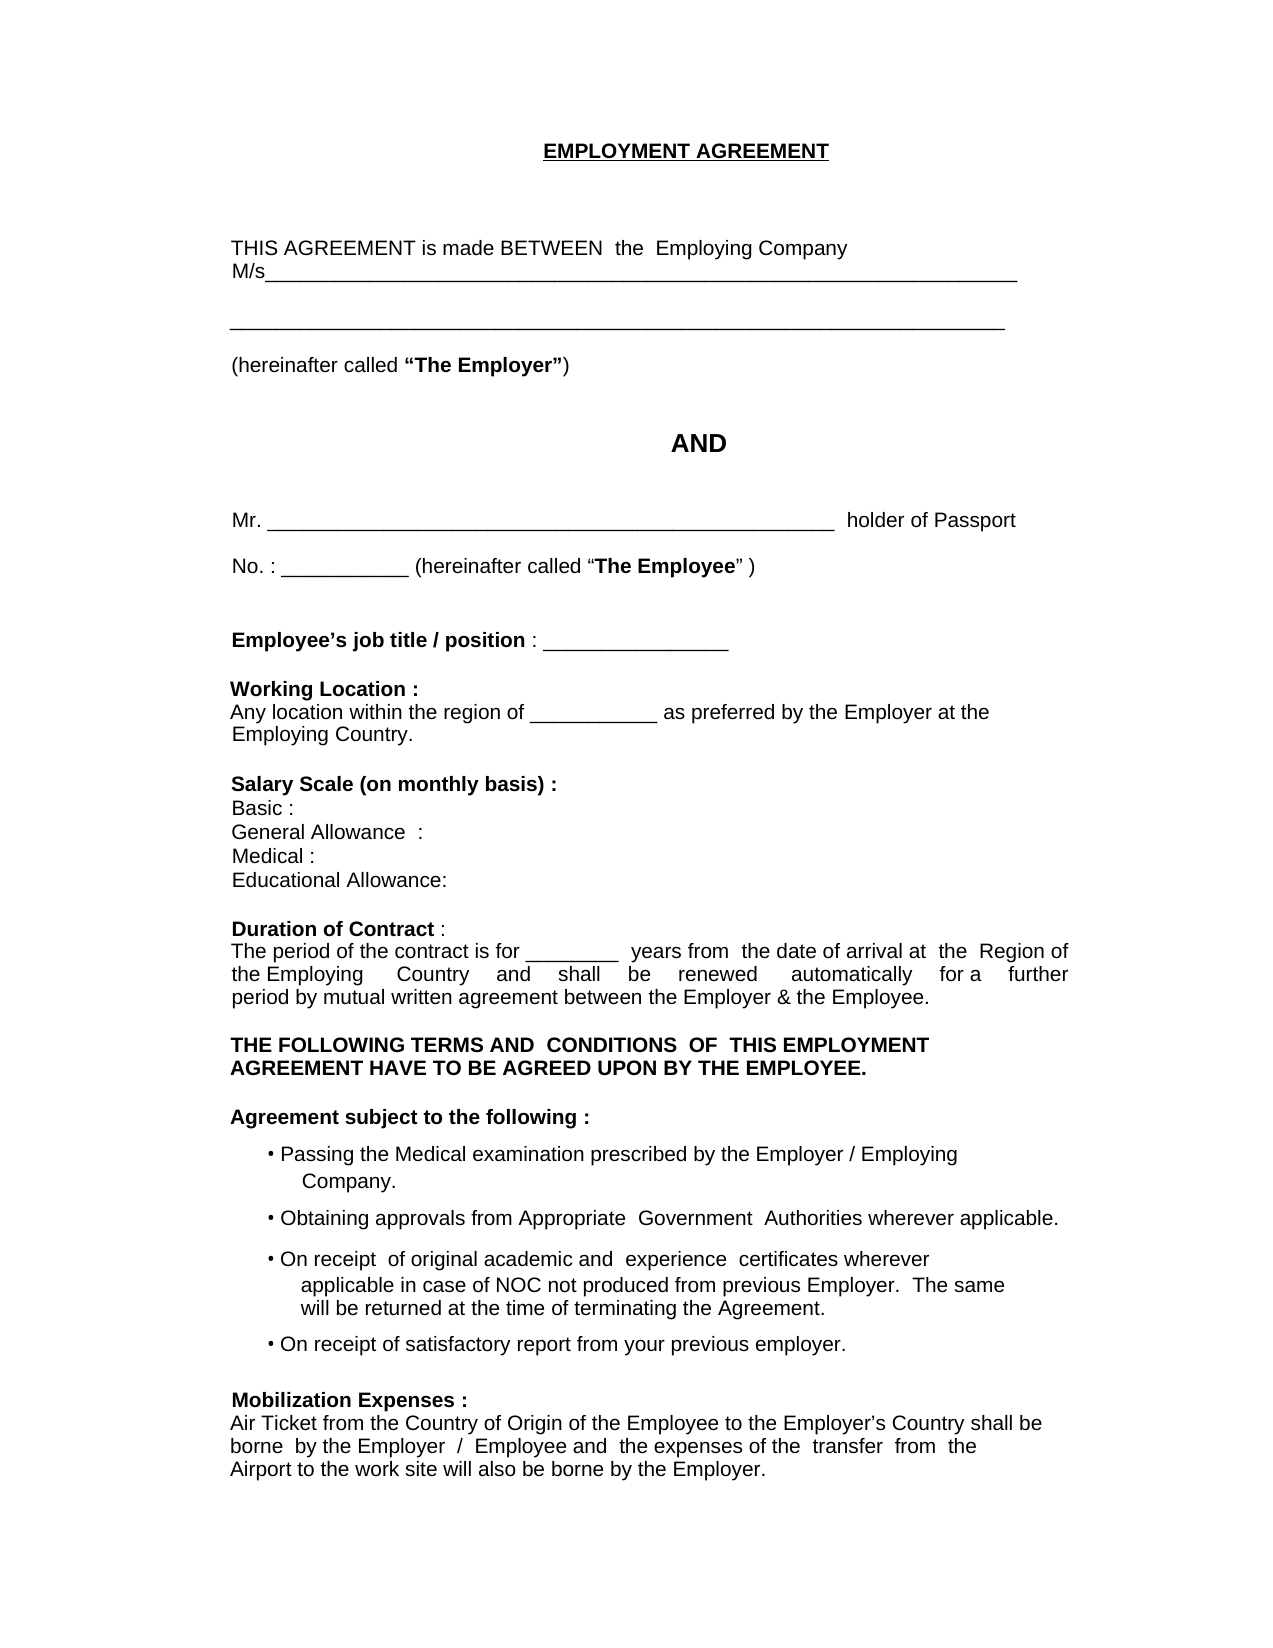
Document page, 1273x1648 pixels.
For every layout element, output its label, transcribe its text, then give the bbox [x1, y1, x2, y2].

text Air Ticket from the Country of Origin of the Employee to the Employer’s Country shall be borne by the Employer / Employee and the expenses of the transfer from the Airport to the work site will also be borne by the Employer. [230, 1412, 1068, 1481]
text Agreement subject to the following : [230, 1105, 1080, 1129]
text EMPLOYMENT AGREEMENT [230, 139, 829, 163]
text THIS AGREEMENT is made BETWEEN the Employing Company M/s_________________________________________________________________ [231, 237, 1081, 283]
text The period of the contract is for ________ years from the date of arrival at the Region of the Employing Country and shall be renewed automatically for a further period by mutual written agreement between the Employer & the Employee. [231, 940, 1068, 1009]
text Mr. _________________________________________________ holder of Passport No. : ___________ (hereinafter called “The Employee” ) [232, 508, 1066, 577]
text THE FOLLOWING TERMS AND CONDITIONS OF THIS EMPLOYMENT AGREEMENT HAVE TO BE AGREED UPON BY THE EMPLOYEE. [230, 1034, 1068, 1080]
text Working Location : [230, 677, 1080, 701]
text Any location within the region of ___________ as preferred by the Employer at the Employing Country. [230, 701, 1068, 746]
text Basic : [231, 796, 1080, 819]
text ___________________________________________________________________ (hereinafter called “The Employer”) [230, 307, 1057, 377]
text Mobilization Expenses : [231, 1388, 1080, 1412]
text Employee’s job title / position : ________________ [231, 628, 1080, 652]
text Educational Allowance: [232, 867, 1080, 891]
text Salary Scale (on monthly basis) : [231, 772, 1080, 796]
text Medical : [232, 843, 1080, 867]
text • On receipt of satisfactory report from your previous employer. [267, 1321, 1080, 1363]
text AND [230, 428, 727, 458]
text Duration of Contract : [231, 916, 1080, 940]
text General Allowance : [231, 819, 1080, 843]
text • On receipt of original academic and experience certificates wherever applicable in case of NOC not produced from previous Employer. The same will be returned at the time of terminating the Agreement. [267, 1234, 1081, 1320]
text • Obtaining approvals from Appropriate Government Authorities wherever applicable. [267, 1193, 1066, 1233]
text • Passing the Medical examination prescribed by the Employer / Employing Company. [267, 1129, 1068, 1193]
